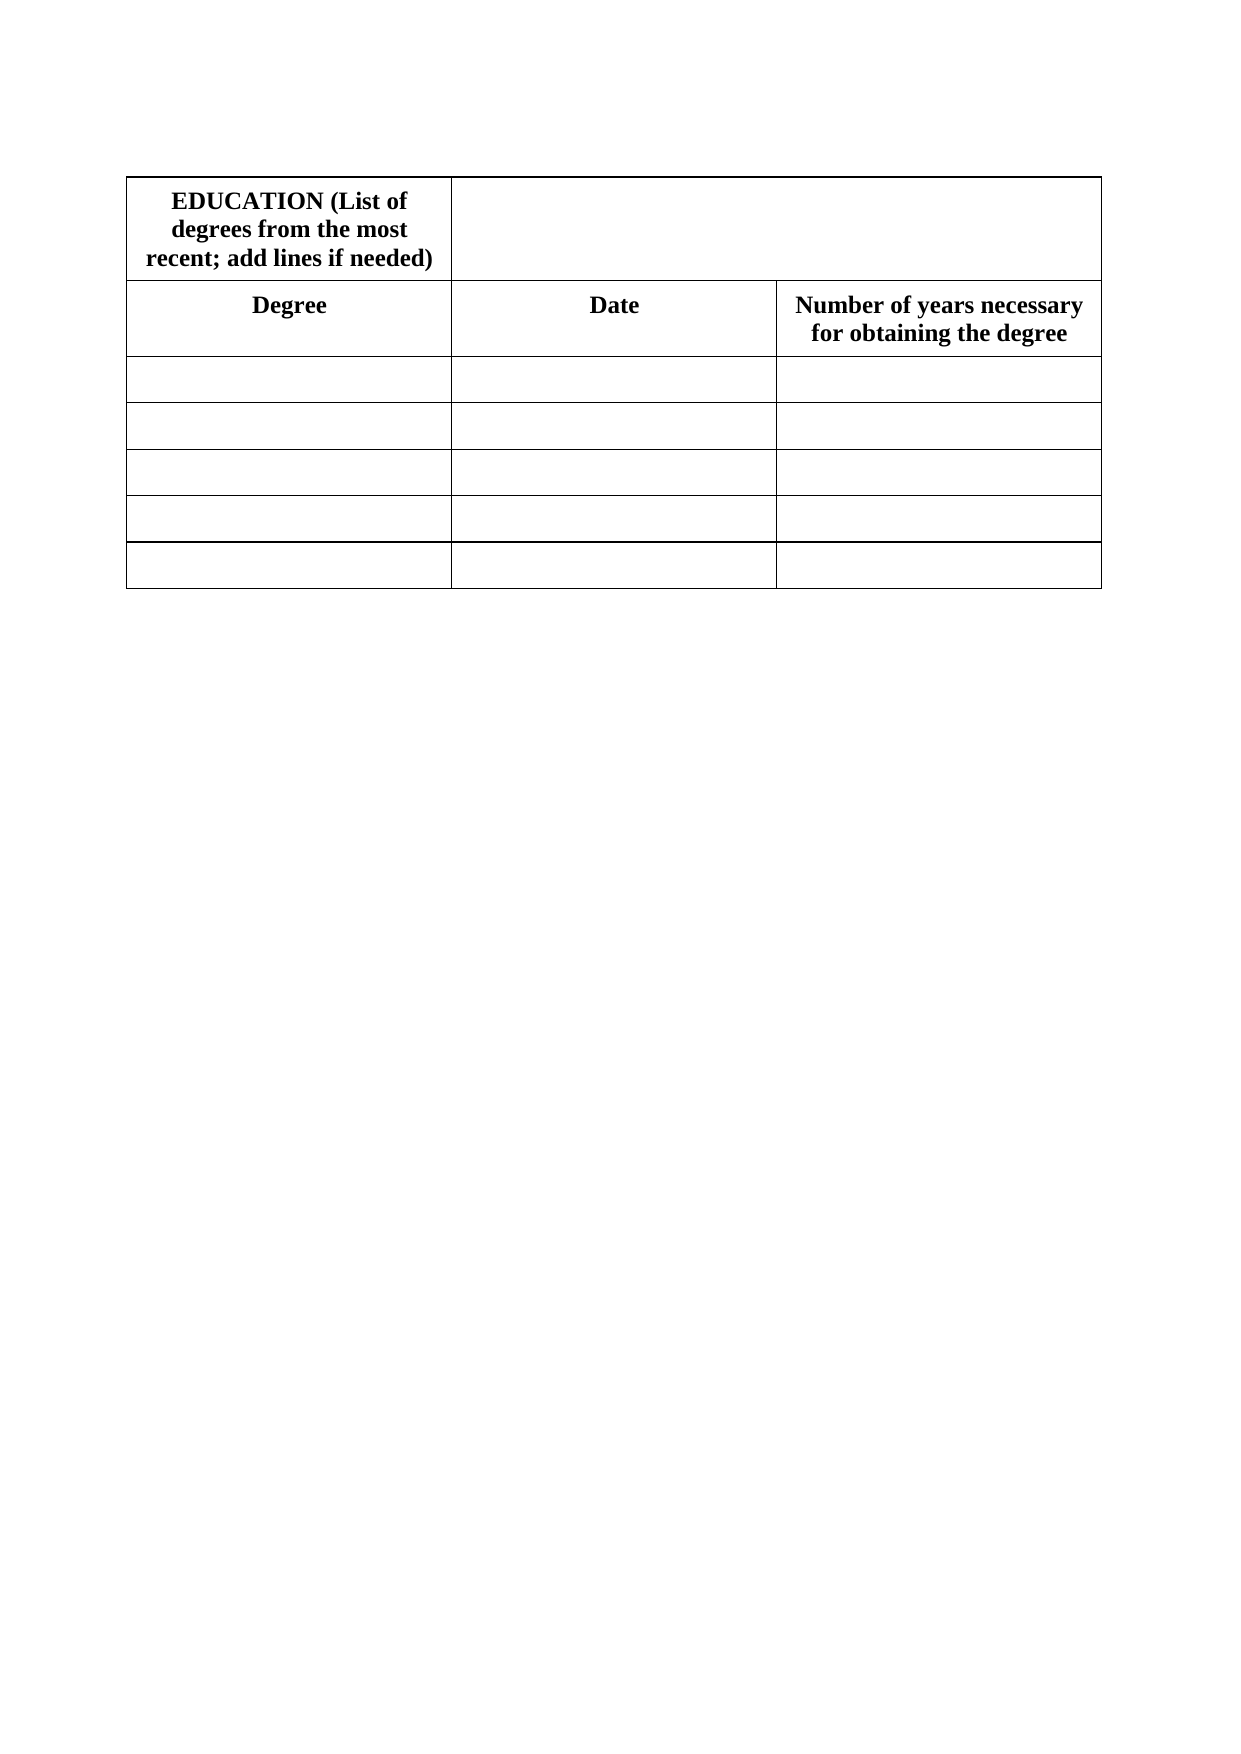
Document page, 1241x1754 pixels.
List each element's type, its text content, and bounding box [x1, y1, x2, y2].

table_cell Number of years necessary for obtaining the degree [777, 281, 1101, 356]
table_cell Degree [127, 281, 451, 356]
table_cell Date [452, 281, 776, 356]
table_cell [452, 496, 776, 541]
table_cell [777, 543, 1101, 588]
table_header [452, 178, 1101, 280]
table_cell [452, 357, 776, 402]
table_header EDUCATION (List of degrees from the most recent; add lines if needed) [127, 178, 451, 280]
table_cell [452, 543, 776, 588]
table_cell [127, 450, 451, 495]
table_cell [777, 450, 1101, 495]
table_cell [452, 450, 776, 495]
table_cell [777, 357, 1101, 402]
table_cell [452, 403, 776, 448]
table_cell [777, 496, 1101, 541]
table_cell [127, 496, 451, 541]
table_cell [127, 403, 451, 448]
table_cell [127, 543, 451, 588]
table_cell [127, 357, 451, 402]
table_cell [777, 403, 1101, 448]
